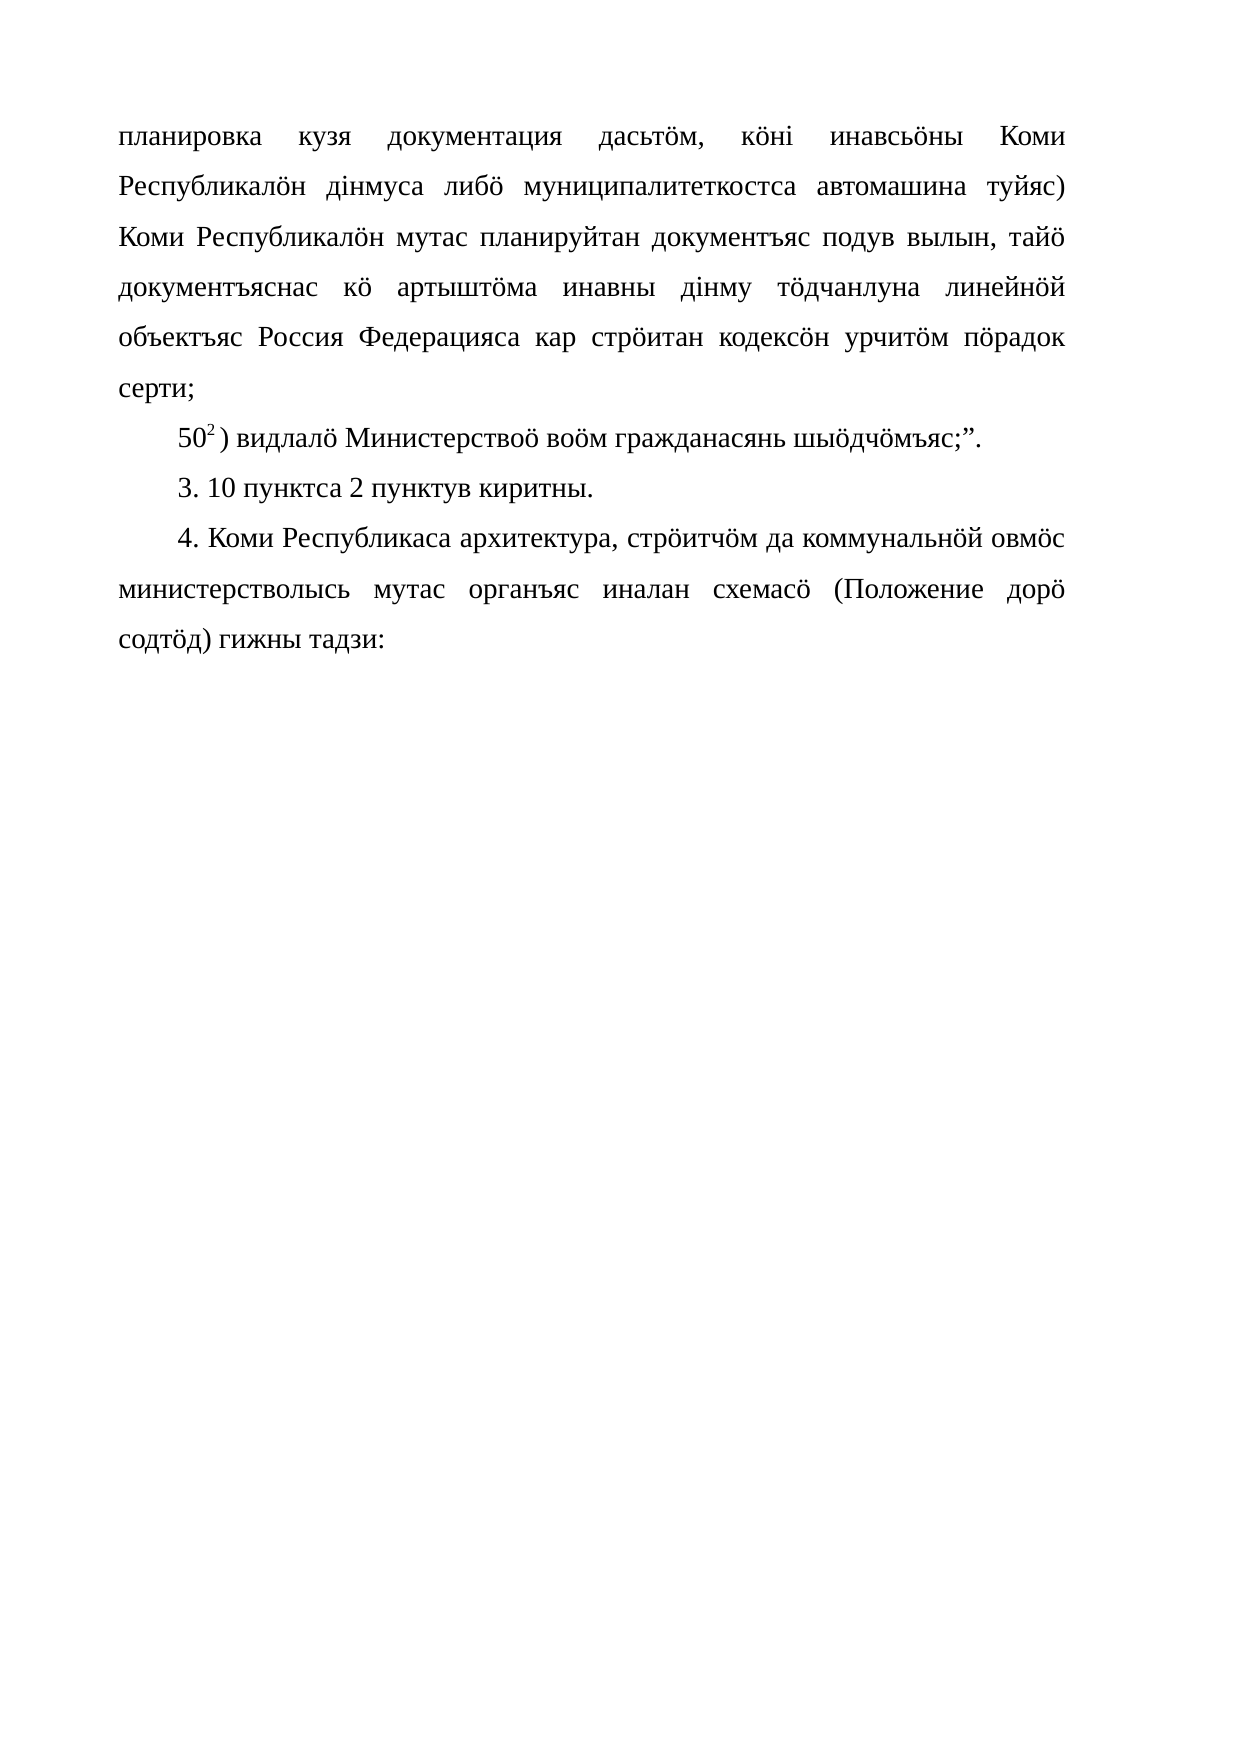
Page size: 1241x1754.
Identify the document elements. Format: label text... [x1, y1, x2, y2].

text 4. Коми Республикаса архитектура, стрӧитчӧм да коммунальнӧй овмӧс министерстволысь мутас органъяс иналан схемасӧ (Положение дорӧ содтӧд) гижны тадзи: [118, 521, 1066, 655]
text планировка кузя документация дасьтӧм, кӧні инавсьӧны Коми Республикалӧн дінмуса либӧ муниципалитеткостса автомашина туйяс) Коми Республикалӧн мутас планируйтан документъяс подув вылын, тайӧ документъяснас кӧ артыштӧма инавны дінму тӧдчанлуна линейнӧй объектъяс Россия Федерацияса кар стрӧитан кодексӧн урчитӧм пӧрадок серти; [118, 118, 1066, 403]
text 3. 10 пунктса 2 пунктув киритны. [118, 470, 1066, 504]
text 502 ) видлалӧ Министерствоӧ воӧм гражданасянь шыӧдчӧмъяс;”. [118, 420, 1066, 453]
